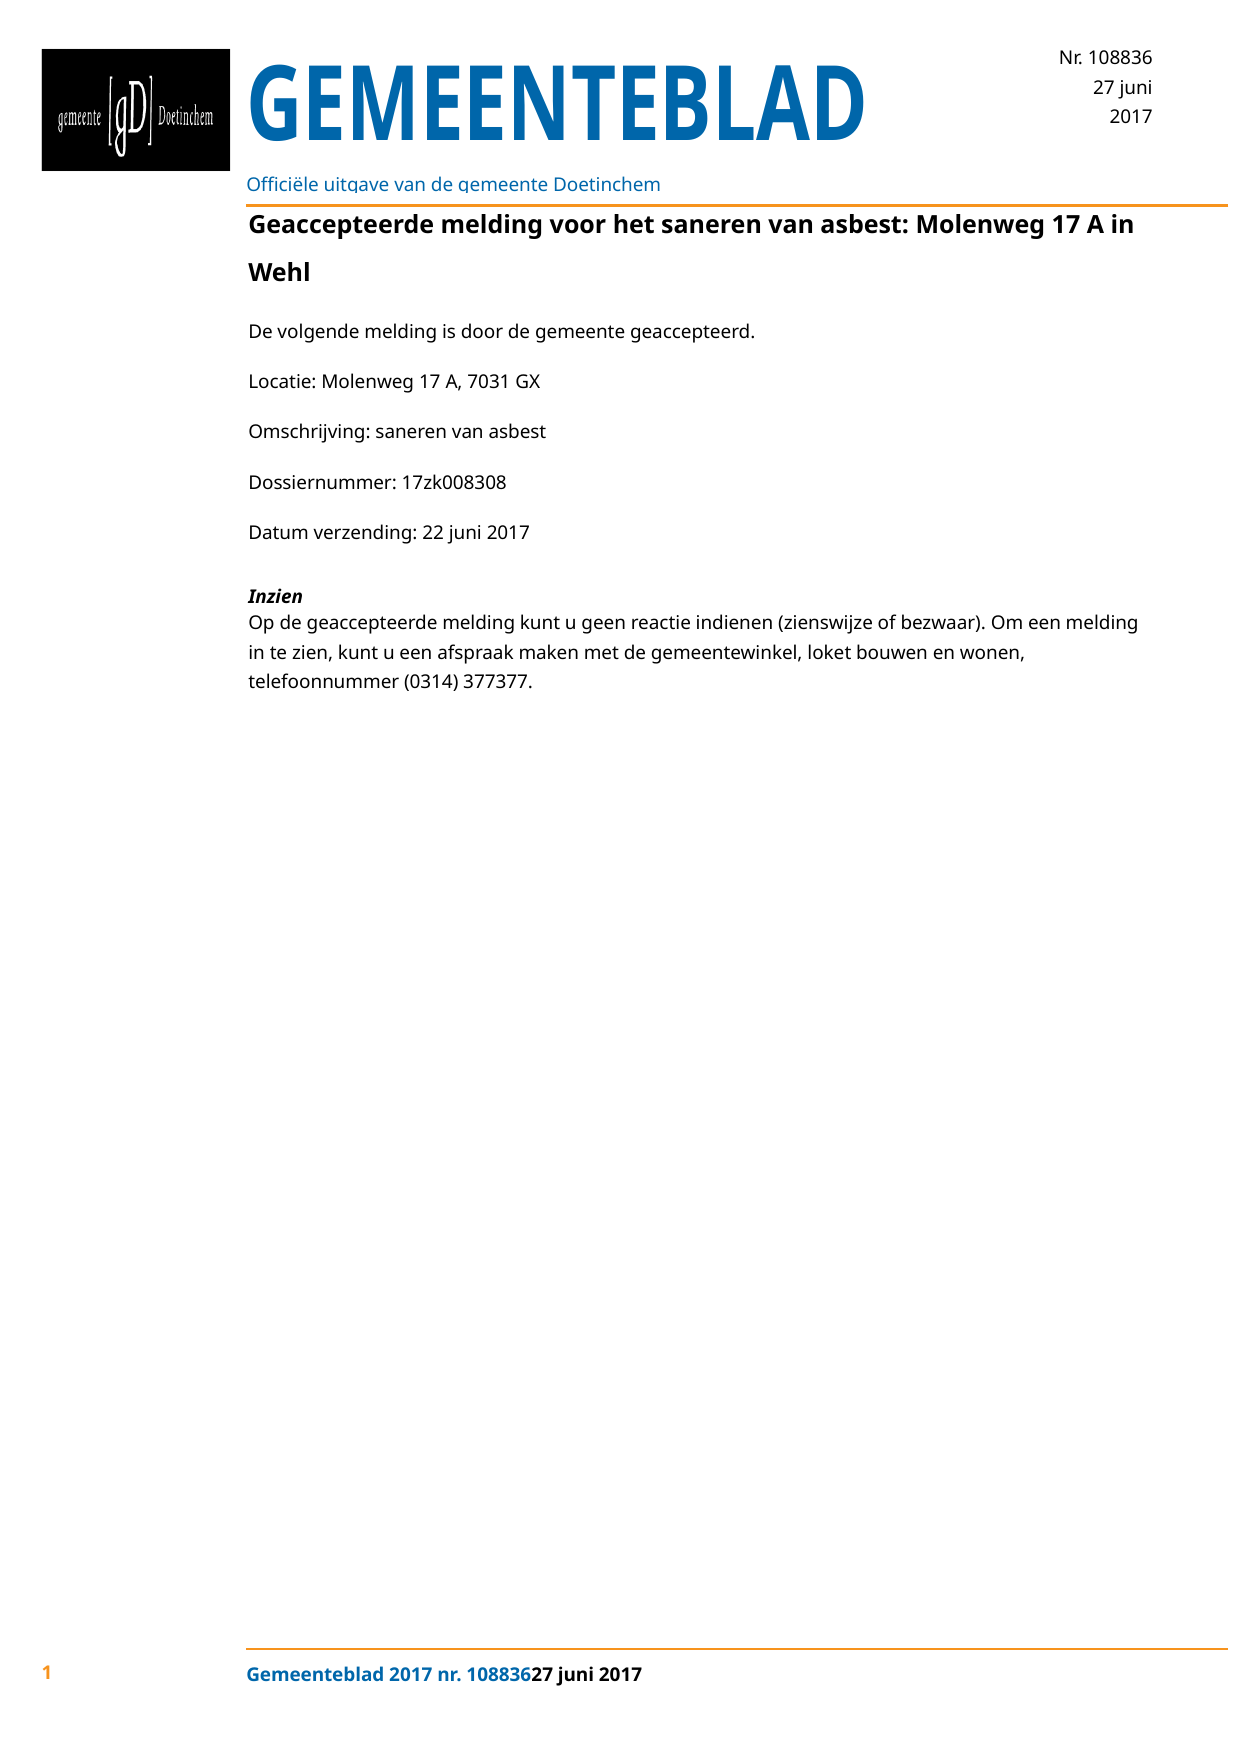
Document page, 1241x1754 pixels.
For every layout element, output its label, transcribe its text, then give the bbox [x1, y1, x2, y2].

text Locatie: Molenweg 17 A, 7031 GX [248, 368, 1152, 394]
text Op de geaccepteerde melding kunt u geen reactie indienen (zienswijze of bezwaar). Om een melding in te zien, kunt u een afspraak maken met de gemeentewinkel, loket bouwen en wonen, telefoonnummer (0314) 377377. [248, 609, 1152, 694]
text De volgende melding is door de gemeente geaccepteerd. [248, 318, 1152, 344]
text Omschrijving: saneren van asbest [248, 419, 1152, 444]
text Inzien [248, 583, 1152, 609]
text Datum verzending: 22 juni 2017 [248, 519, 1152, 545]
text Dossiernummer: 17zk008308 [248, 469, 1152, 495]
text Geaccepteerde melding voor het saneren van asbest: Molenweg 17 A in Wehl [248, 207, 1152, 288]
picture [41, 47, 231, 172]
